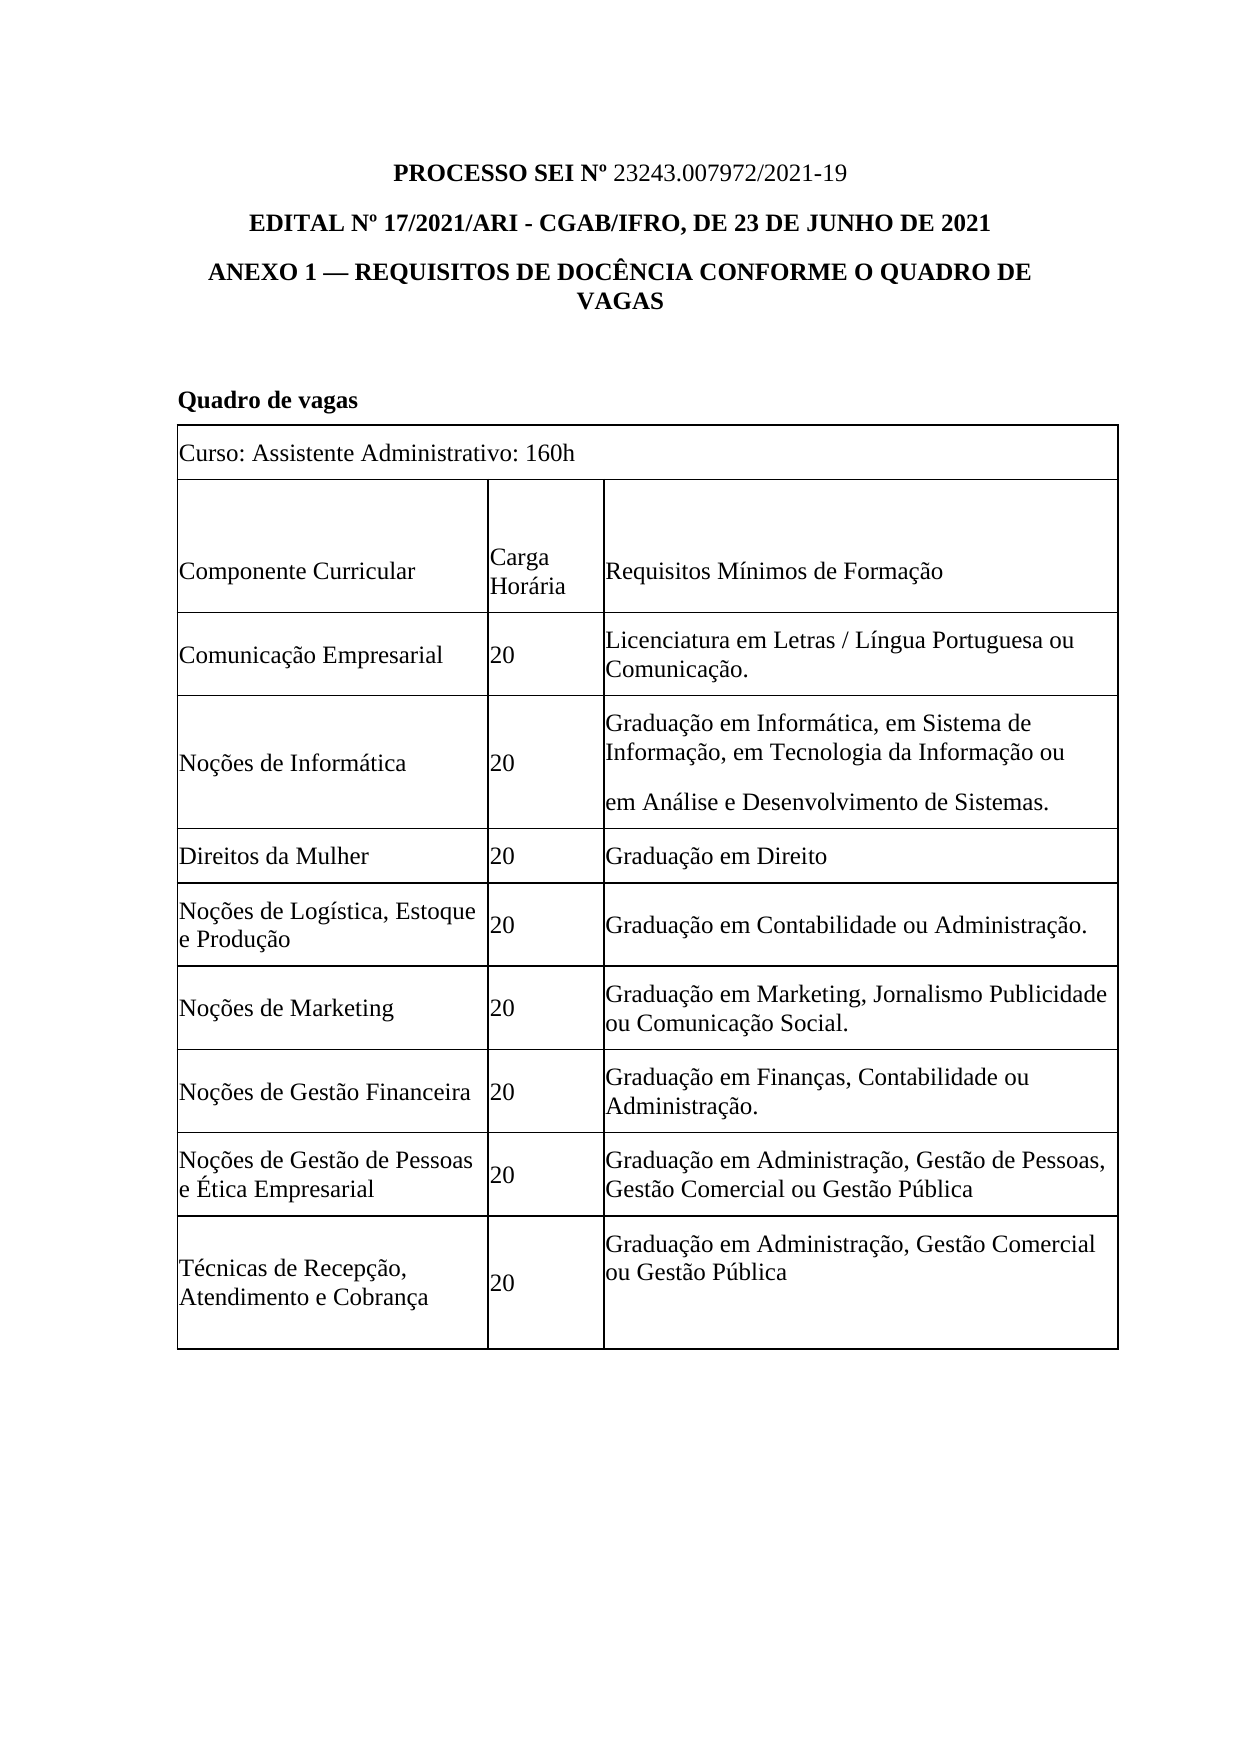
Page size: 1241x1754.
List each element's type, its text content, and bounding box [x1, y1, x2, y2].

table_header Curso: Assistente Administrativo: 160h [178, 426, 1117, 479]
table_cell Noções de Logística, Estoque e Produção [178, 884, 487, 965]
table_cell Graduação em Administração, Gestão Comercial ou Gestão Pública [605, 1217, 1117, 1348]
table_cell Componente Curricular [178, 480, 487, 612]
table_cell Graduação em Marketing, Jornalismo Publicidade ou Comunicação Social. [605, 967, 1117, 1048]
table_cell Requisitos Mínimos de Formação [605, 480, 1117, 612]
text ANEXO 1 — REQUISITOS DE DOCÊNCIA CONFORME O QUADRO DE VAGAS [177, 257, 1063, 315]
table_cell 20 [489, 884, 603, 965]
table_cell 20 [489, 967, 603, 1048]
table_cell 20 [489, 696, 603, 828]
table_cell 20 [489, 1050, 603, 1132]
table_cell Noções de Marketing [178, 967, 487, 1048]
table_cell Graduação em Informática, em Sistema de Informação, em Tecnologia da Informação ou em Análise e Desenvolvimento de Sistemas. [605, 696, 1117, 828]
table_cell Graduação em Administração, Gestão de Pessoas, Gestão Comercial ou Gestão Pública [605, 1133, 1117, 1215]
table_cell Noções de Gestão Financeira [178, 1050, 487, 1132]
table_cell Carga Horária [489, 480, 603, 612]
text Quadro de vagas [177, 385, 1063, 414]
table_cell Graduação em Finanças, Contabilidade ou Administração. [605, 1050, 1117, 1132]
table_cell Graduação em Direito [605, 829, 1117, 882]
table_cell Graduação em Contabilidade ou Administração. [605, 884, 1117, 965]
table_cell Técnicas de Recepção, Atendimento e Cobrança [178, 1217, 487, 1348]
table_cell 20 [489, 1133, 603, 1215]
table_cell Noções de Informática [178, 696, 487, 828]
table_cell 20 [489, 613, 603, 695]
table_cell Comunicação Empresarial [178, 613, 487, 695]
table_cell 20 [489, 829, 603, 882]
table_cell Noções de Gestão de Pessoas e Ética Empresarial [178, 1133, 487, 1215]
table_cell Direitos da Mulher [178, 829, 487, 882]
text PROCESSO SEI Nº 23243.007972/2021-19 [177, 158, 1063, 187]
table_cell Licenciatura em Letras / Língua Portuguesa ou Comunicação. [605, 613, 1117, 695]
text EDITAL Nº 17/2021/ARI - CGAB/IFRO, DE 23 DE JUNHO DE 2021 [177, 208, 1063, 236]
table_cell 20 [489, 1217, 603, 1348]
